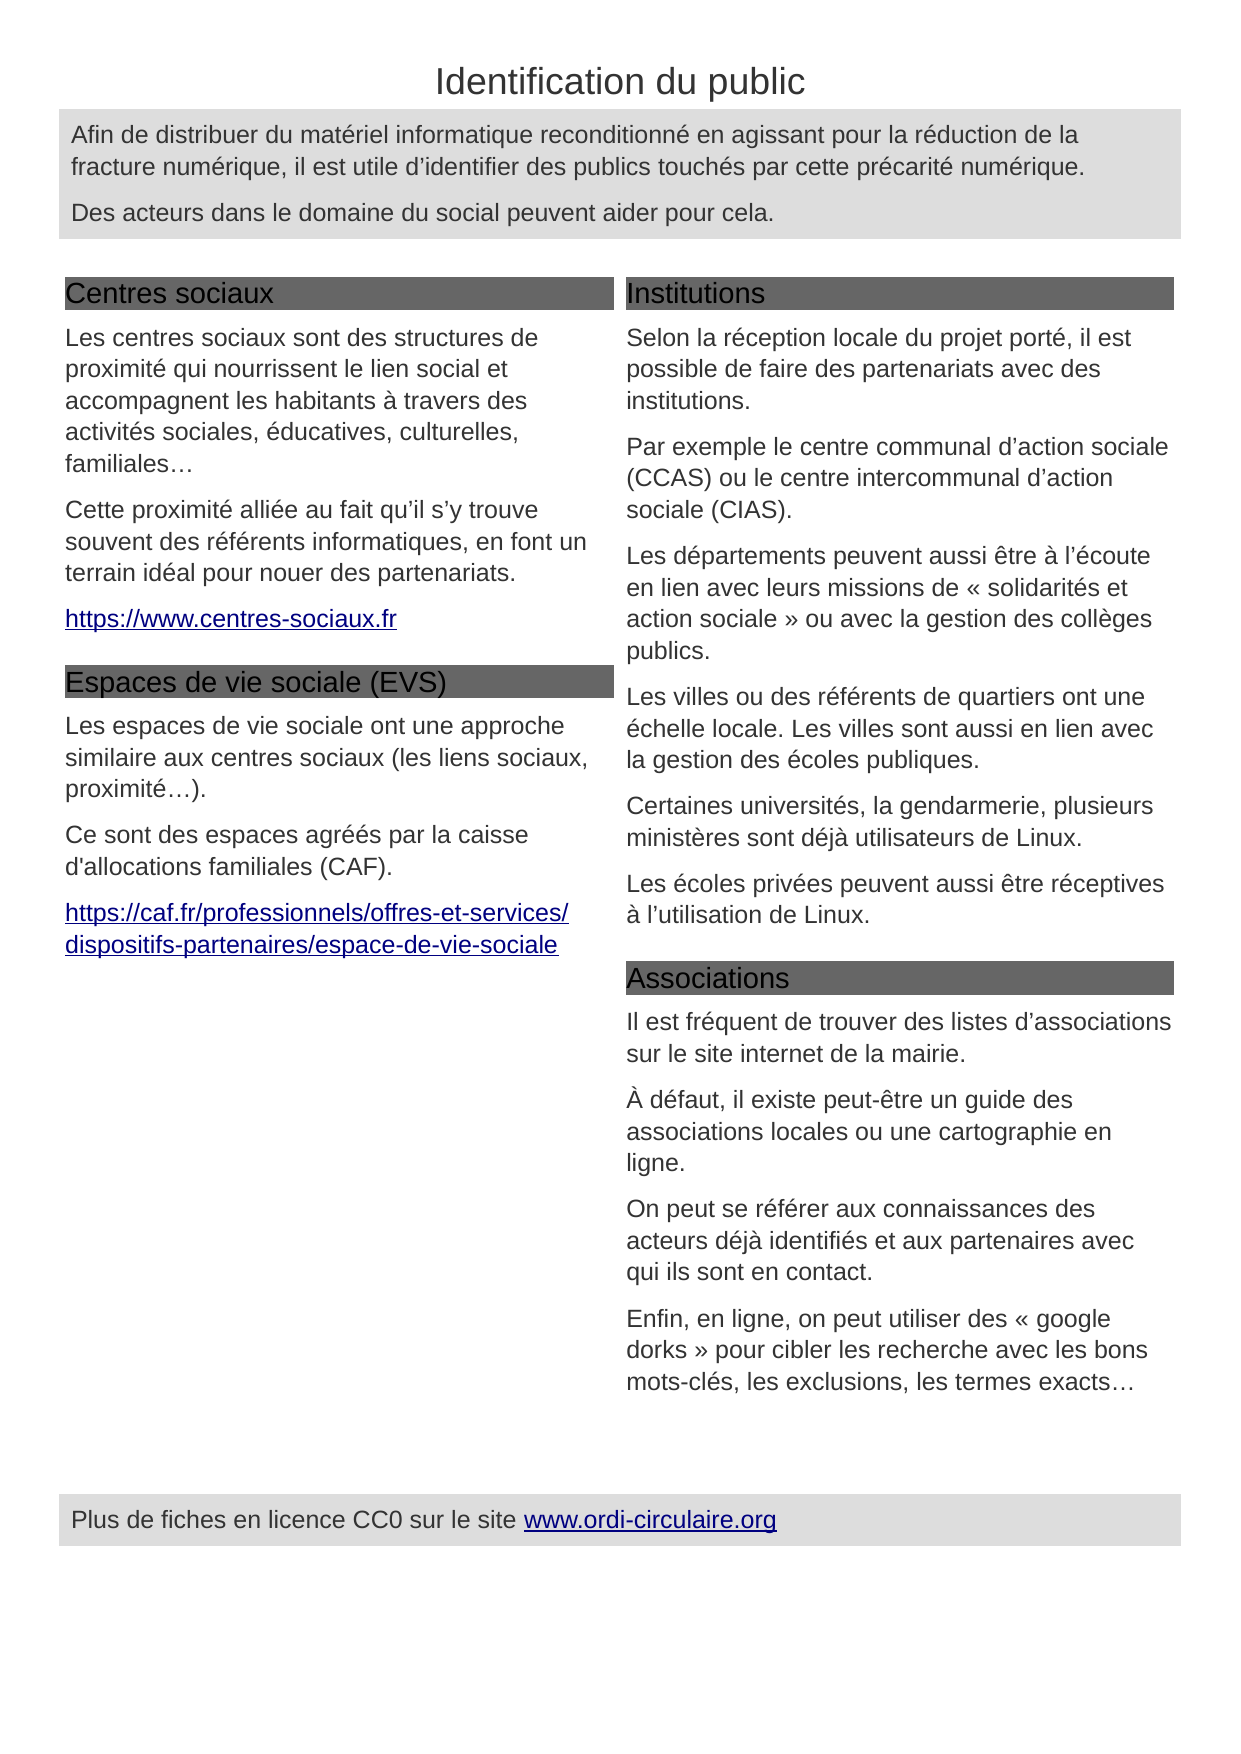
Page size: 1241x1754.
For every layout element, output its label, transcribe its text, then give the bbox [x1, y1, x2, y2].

text Afin de distribuer du matériel informatique reconditionné en agissant pour la réduction de la fracture numérique, il est utile d’identifier des publics touchés par cette précarité numérique. [59, 109, 1181, 181]
subtitle Identification du public [59, 59, 1181, 102]
table_header Institutions Selon la réception locale du projet porté, il est possible de faire des partenariats avec des institutions. Par exemple le centre communal d’action sociale (CCAS) ou le centre intercommunal d’action sociale (CIAS). Les départements peuvent aussi être à l’écoute en lien avec leurs missions de « solidarités et action sociale » ou avec la gestion des collèges publics. Les villes ou des référents de quartiers ont une échelle locale. Les villes sont aussi en lien avec la gestion des écoles publiques. Certaines universités, la gendarmerie, plusieurs ministères sont déjà utilisateurs de Linux. Les écoles privées peuvent aussi être réceptives à l’utilisation de Linux. Associations Il est fréquent de trouver des listes d’associations sur le site internet de la mairie. À défaut, il existe peut-être un guide des associations locales ou une cartographie en ligne. On peut se référer aux connaissances des acteurs déjà identifiés et aux partenaires avec qui ils sont en contact. Enfin, en ligne, on peut utiliser des « google dorks » pour cibler les recherche avec les bons mots-clés, les exclusions, les termes exacts… [620, 256, 1180, 1419]
text Des acteurs dans le domaine du social peuvent aider pour cela. [59, 186, 1181, 239]
text Plus de fiches en licence CC0 sur le site www.ordi-circulaire.org [59, 1494, 1181, 1546]
table_header Centres sociaux Les centres sociaux sont des structures de proximité qui nourrissent le lien social et accompagnent les habitants à travers des activités sociales, éducatives, culturelles, familiales… Cette proximité alliée au fait qu’il s’y trouve souvent des référents informatiques, en font un terrain idéal pour nouer des partenariats. https://www.centres-sociaux.fr Espaces de vie sociale (EVS) Les espaces de vie sociale ont une approche similaire aux centres sociaux (les liens sociaux, proximité…). Ce sont des espaces agréés par la caisse d'allocations familiales (CAF). https://caf.fr/professionnels/offres-et-services/dispositifs-partenaires/espace-de-vie-sociale [59, 256, 620, 1419]
